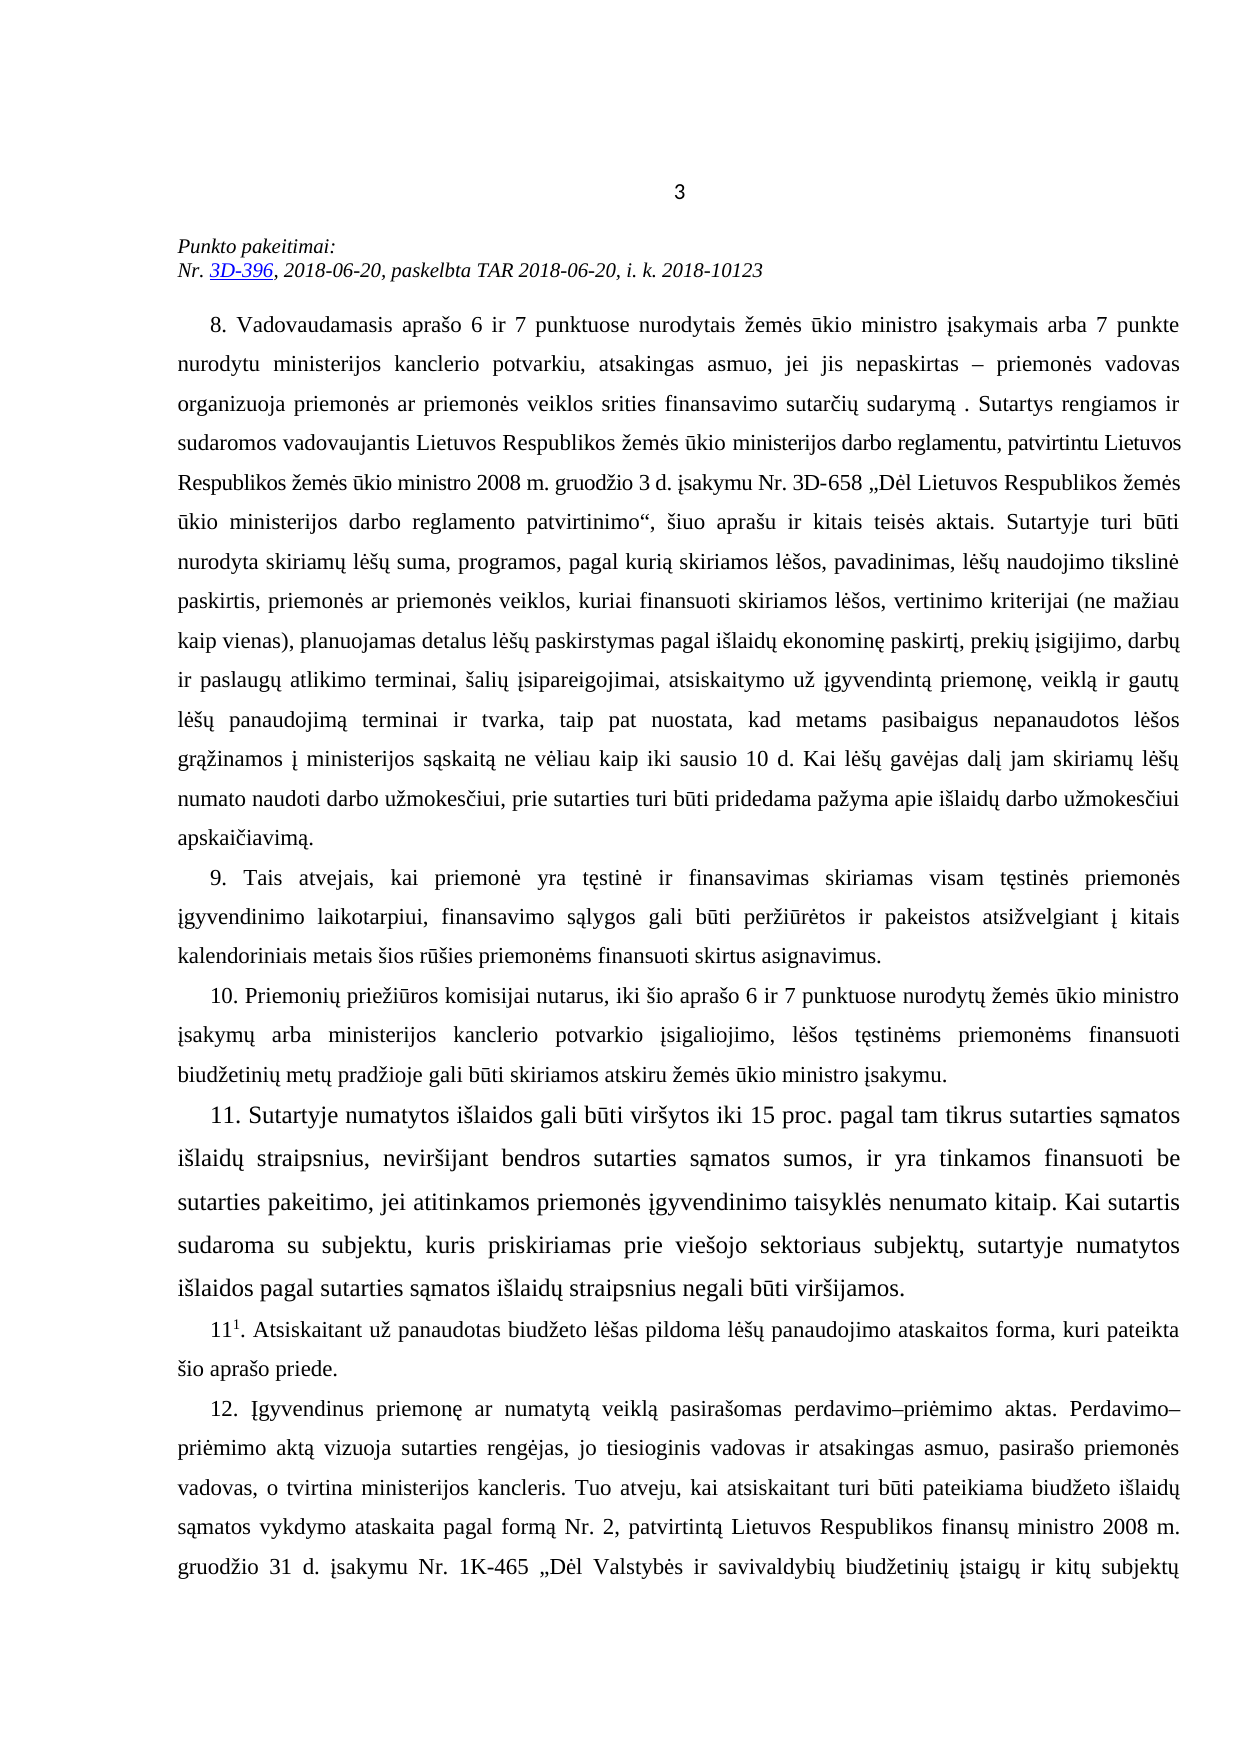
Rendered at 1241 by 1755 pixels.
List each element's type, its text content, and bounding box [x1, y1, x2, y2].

text Nr. 3D-396, 2018-06-20, paskelbta TAR 2018-06-20, i. k. 2018-10123 [177, 258, 1181, 282]
text 9. Tais atvejais, kai priemonė yra tęstinė ir finansavimas skiriamas visam tęstinės priemonės įgyvendinimo laikotarpiui, finansavimo sąlygos gali būti peržiūrėtos ir pakeistos atsižvelgiant į kitais kalendoriniais metais šios rūšies priemonėms finansuoti skirtus asignavimus. [177, 863, 1181, 969]
text 111. Atsiskaitant už panaudotas biudžeto lėšas pildoma lėšų panaudojimo ataskaitos forma, kuri pateikta šio aprašo priede. [177, 1316, 1181, 1382]
text 10. Priemonių priežiūros komisijai nutarus, iki šio aprašo 6 ir 7 punktuose nurodytų žemės ūkio ministro įsakymų arba ministerijos kanclerio potvarkio įsigaliojimo, lėšos tęstinėms priemonėms finansuoti biudžetinių metų pradžioje gali būti skiriamos atskiru žemės ūkio ministro įsakymu. [177, 982, 1181, 1087]
text 8. Vadovaudamasis aprašo 6 ir 7 punktuose nurodytais žemės ūkio ministro įsakymais arba 7 punkte nurodytu ministerijos kanclerio potvarkiu, atsakingas asmuo, jei jis nepaskirtas – priemonės vadovas organizuoja priemonės ar priemonės veiklos srities finansavimo sutarčių sudarymą . Sutartys rengiamos ir sudaromos vadovaujantis Lietuvos Respublikos žemės ūkio ministerijos darbo reglamentu, patvirtintu Lietuvos Respublikos žemės ūkio ministro 2008 m. gruodžio 3 d. įsakymu Nr. 3D-658 „Dėl Lietuvos Respublikos žemės ūkio ministerijos darbo reglamento patvirtinimo“, šiuo aprašu ir kitais teisės aktais. Sutartyje turi būti nurodyta skiriamų lėšų suma, programos, pagal kurią skiriamos lėšos, pavadinimas, lėšų naudojimo tikslinė paskirtis, priemonės ar priemonės veiklos, kuriai finansuoti skiriamos lėšos, vertinimo kriterijai (ne mažiau kaip vienas), planuojamas detalus lėšų paskirstymas pagal išlaidų ekonominę paskirtį, prekių įsigijimo, darbų ir paslaugų atlikimo terminai, šalių įsipareigojimai, atsiskaitymo už įgyvendintą priemonę, veiklą ir gautų lėšų panaudojimą terminai ir tvarka, taip pat nuostata, kad metams pasibaigus nepanaudotos lėšos grąžinamos į ministerijos sąskaitą ne vėliau kaip iki sausio 10 d. Kai lėšų gavėjas dalį jam skiriamų lėšų numato naudoti darbo užmokesčiui, prie sutarties turi būti pridedama pažyma apie išlaidų darbo užmokesčiui apskaičiavimą. [177, 311, 1181, 850]
text 12. Įgyvendinus priemonę ar numatytą veiklą pasirašomas perdavimo–priėmimo aktas. Perdavimo–priėmimo aktą vizuoja sutarties rengėjas, jo tiesioginis vadovas ir atsakingas asmuo, pasirašo priemonės vadovas, o tvirtina ministerijos kancleris. Tuo atveju, kai atsiskaitant turi būti pateikiama biudžeto išlaidų sąmatos vykdymo ataskaita pagal formą Nr. 2, patvirtintą Lietuvos Respublikos finansų ministro 2008 m. gruodžio 31 d. įsakymu Nr. 1K-465 „Dėl Valstybės ir savivaldybių biudžetinių įstaigų ir kitų subjektų [177, 1395, 1181, 1579]
text Punkto pakeitimai: [177, 234, 1181, 258]
text 11. Sutartyje numatytos išlaidos gali būti viršytos iki 15 proc. pagal tam tikrus sutarties sąmatos išlaidų straipsnius, neviršijant bendros sutarties sąmatos sumos, ir yra tinkamos finansuoti be sutarties pakeitimo, jei atitinkamos priemonės įgyvendinimo taisyklės nenumato kitaip. Kai sutartis sudaroma su subjektu, kuris priskiriamas prie viešojo sektoriaus subjektų, sutartyje numatytos išlaidos pagal sutarties sąmatos išlaidų straipsnius negali būti viršijamos. [177, 1100, 1181, 1302]
